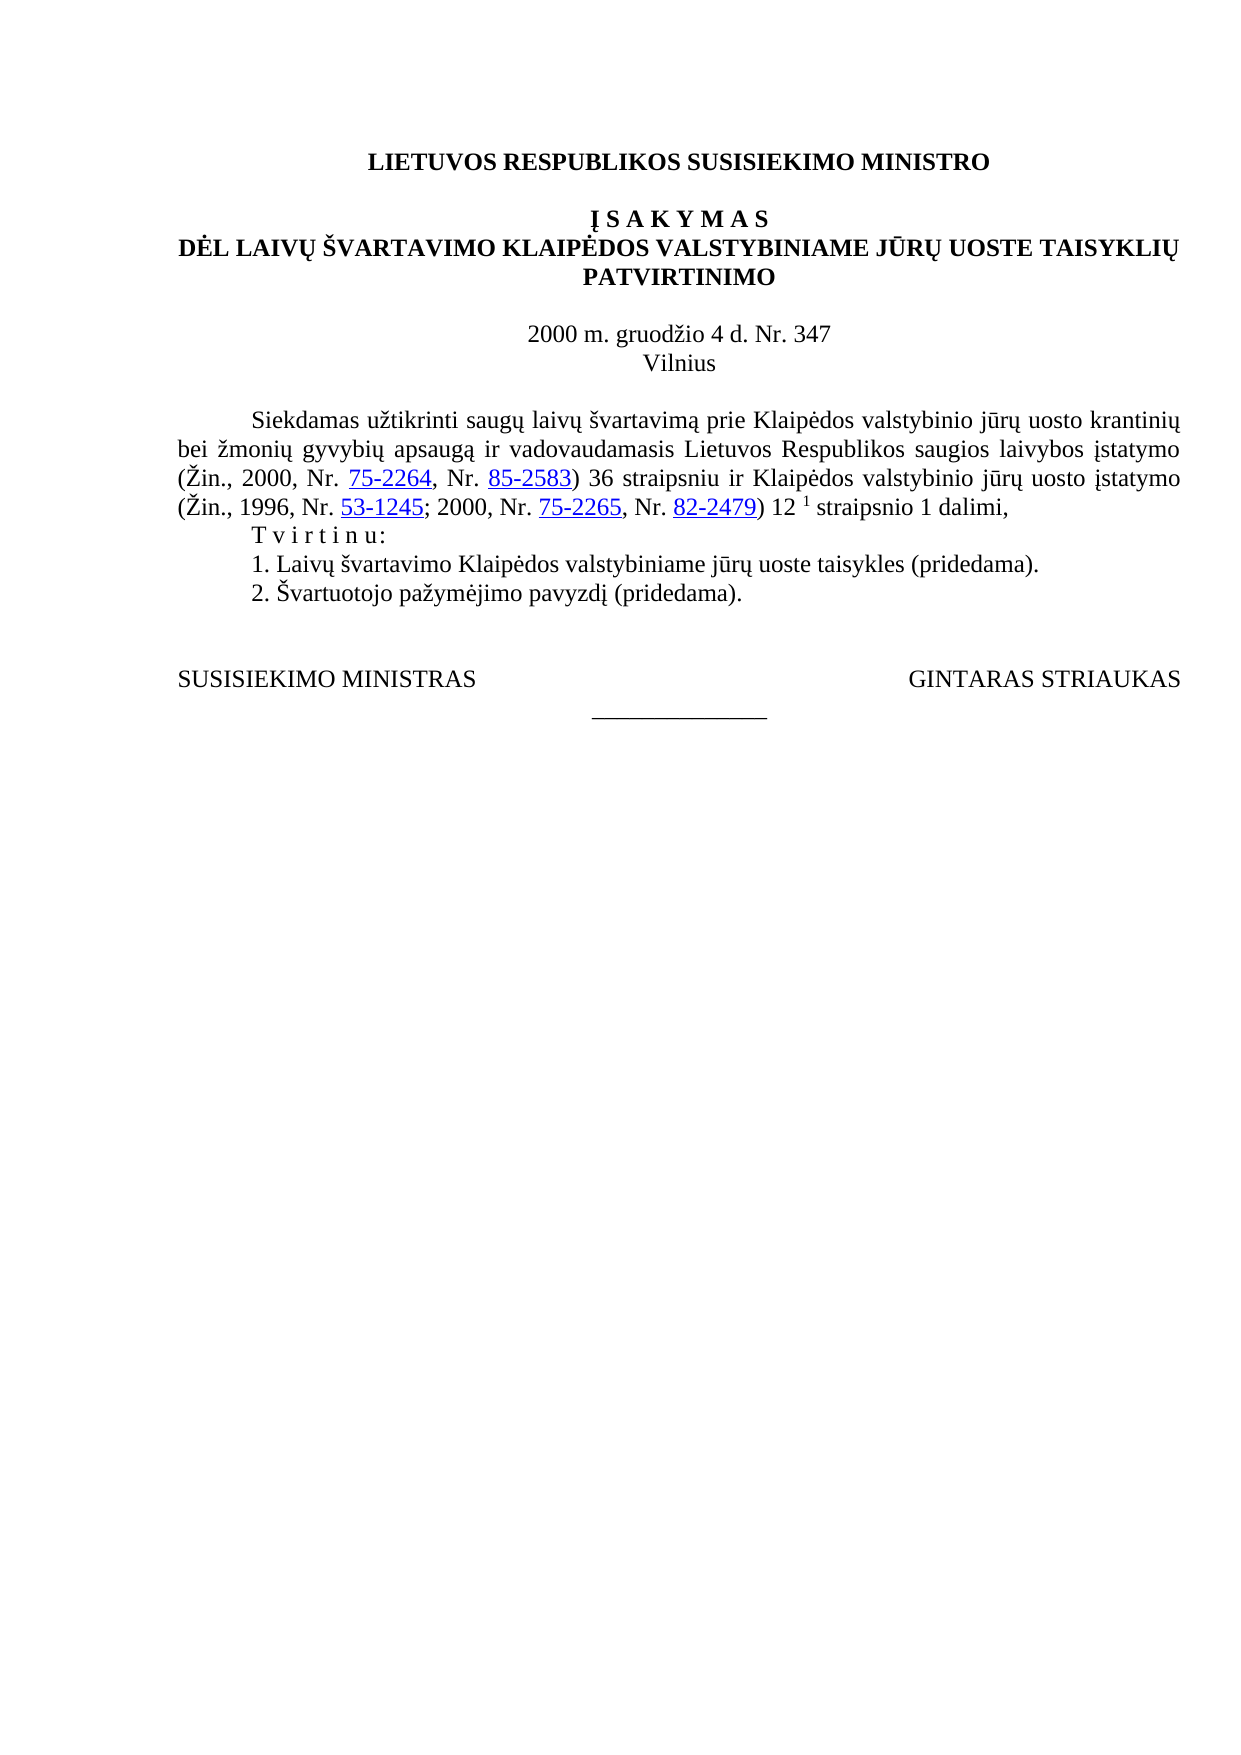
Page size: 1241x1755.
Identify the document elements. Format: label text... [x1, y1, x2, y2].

text 1. Laivų švartavimo Klaipėdos valstybiniame jūrų uoste taisykles (pridedama). [177, 549, 1181, 578]
text DĖL LAIVŲ ŠVARTAVIMO KLAIPĖDOS VALSTYBINIAME JŪRŲ UOSTE TAISYKLIŲ PATVIRTINIMO [177, 233, 1181, 291]
text Siekdamas užtikrinti saugų laivų švartavimą prie Klaipėdos valstybinio jūrų uosto krantinių bei žmonių gyvybių apsaugą ir vadovaudamasis Lietuvos Respublikos saugios laivybos įstatymo (Žin., 2000, Nr. 75-2264, Nr. 85-2583) 36 straipsniu ir Klaipėdos valstybinio jūrų uosto įstatymo (Žin., 1996, Nr. 53-1245; 2000, Nr. 75-2265, Nr. 82-2479) 12 1 straipsnio 1 dalimi, [177, 406, 1181, 521]
text ______________ [177, 693, 1181, 722]
text SUSISIEKIMO MINISTRAS GINTARAS STRIAUKAS [177, 664, 1181, 693]
text 2. Švartuotojo pažymėjimo pavyzdį (pridedama). [177, 578, 1181, 607]
text Vilnius [177, 348, 1181, 377]
text 2000 m. gruodžio 4 d. Nr. 347 [177, 319, 1181, 348]
text Tvirtinu: [177, 521, 1181, 549]
text LIETUVOS RESPUBLIKOS SUSISIEKIMO MINISTRO [177, 147, 1181, 176]
text Į S A K Y M A S [177, 204, 1181, 233]
